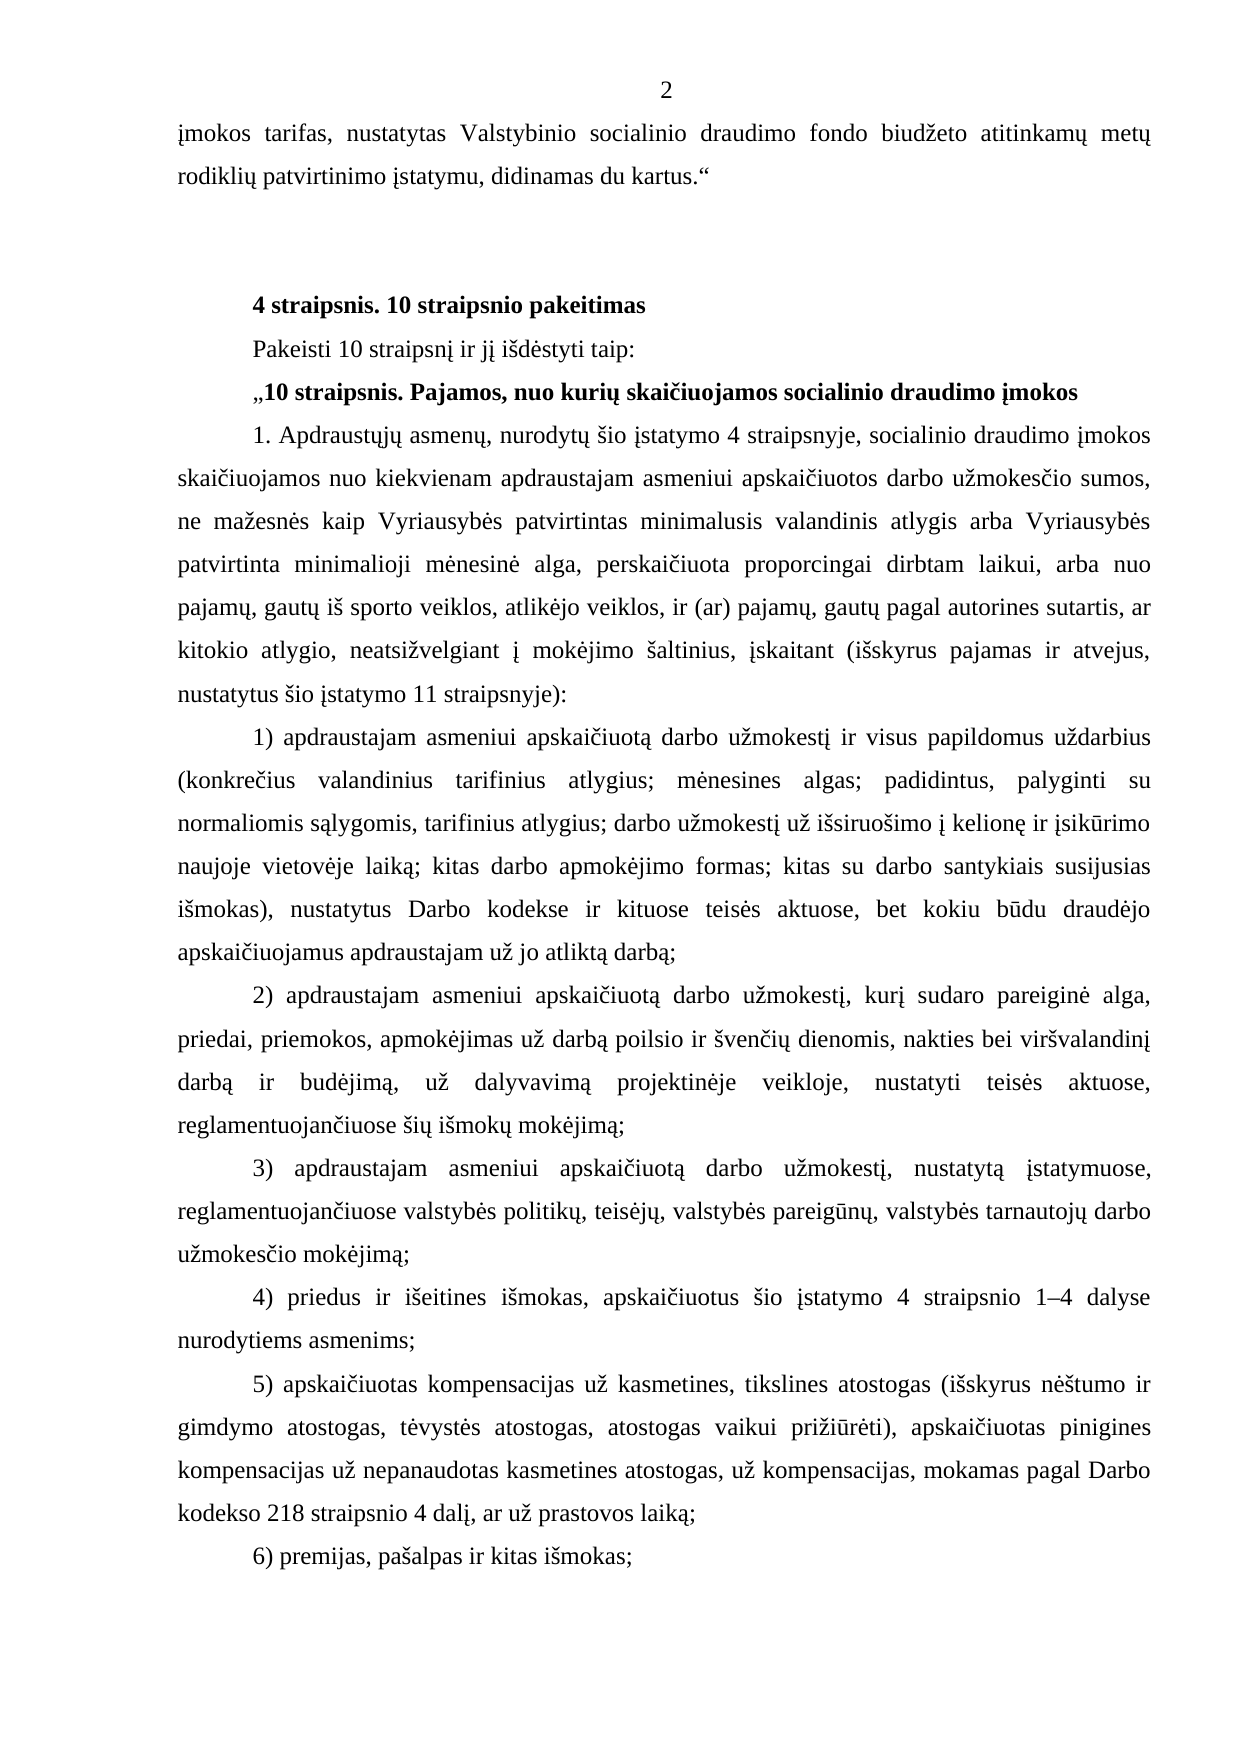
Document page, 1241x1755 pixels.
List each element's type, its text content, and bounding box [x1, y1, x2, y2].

text 4) priedus ir išeitines išmokas, apskaičiuotus šio įstatymo 4 straipsnio 1–4 dalyse nurodytiems asmenims; [177, 1282, 1152, 1354]
text įmokos tarifas, nustatytas Valstybinio socialinio draudimo fondo biudžeto atitinkamų metų rodiklių patvirtinimo įstatymu, didinamas du kartus.“ [177, 118, 1152, 190]
text „10 straipsnis. Pajamos, nuo kurių skaičiuojamos socialinio draudimo įmokos [177, 377, 1152, 406]
text 4 straipsnis. 10 straipsnio pakeitimas [177, 291, 1152, 319]
text 1) apdraustajam asmeniui apskaičiuotą darbo užmokestį ir visus papildomus uždarbius (konkrečius valandinius tarifinius atlygius; mėnesines algas; padidintus, palyginti su normaliomis sąlygomis, tarifinius atlygius; darbo užmokestį už išsiruošimo į kelionę ir įsikūrimo naujoje vietovėje laiką; kitas darbo apmokėjimo formas; kitas su darbo santykiais susijusias išmokas), nustatytus Darbo kodekse ir kituose teisės aktuose, bet kokiu būdu draudėjo apskaičiuojamus apdraustajam už jo atliktą darbą; [177, 722, 1152, 966]
text 5) apskaičiuotas kompensacijas už kasmetines, tikslines atostogas (išskyrus nėštumo ir gimdymo atostogas, tėvystės atostogas, atostogas vaikui prižiūrėti), apskaičiuotas pinigines kompensacijas už nepanaudotas kasmetines atostogas, už kompensacijas, mokamas pagal Darbo kodekso 218 straipsnio 4 dalį, ar už prastovos laiką; [177, 1369, 1152, 1527]
text 3) apdraustajam asmeniui apskaičiuotą darbo užmokestį, nustatytą įstatymuose, reglamentuojančiuose valstybės politikų, teisėjų, valstybės pareigūnų, valstybės tarnautojų darbo užmokesčio mokėjimą; [177, 1153, 1152, 1268]
text 1. Apdraustųjų asmenų, nurodytų šio įstatymo 4 straipsnyje, socialinio draudimo įmokos skaičiuojamos nuo kiekvienam apdraustajam asmeniui apskaičiuotos darbo užmokesčio sumos, ne mažesnės kaip Vyriausybės patvirtintas minimalusis valandinis atlygis arba Vyriausybės patvirtinta minimalioji mėnesinė alga, perskaičiuota proporcingai dirbtam laikui, arba nuo pajamų, gautų iš sporto veiklos, atlikėjo veiklos, ir (ar) pajamų, gautų pagal autorines sutartis, ar kitokio atlygio, neatsižvelgiant į mokėjimo šaltinius, įskaitant (išskyrus pajamas ir atvejus, nustatytus šio įstatymo 11 straipsnyje): [177, 420, 1152, 707]
text 2) apdraustajam asmeniui apskaičiuotą darbo užmokestį, kurį sudaro pareiginė alga, priedai, priemokos, apmokėjimas už darbą poilsio ir švenčių dienomis, nakties bei viršvalandinį darbą ir budėjimą, už dalyvavimą projektinėje veikloje, nustatyti teisės aktuose, reglamentuojančiuose šių išmokų mokėjimą; [177, 981, 1152, 1139]
text Pakeisti 10 straipsnį ir jį išdėstyti taip: [177, 334, 1152, 362]
text 6) premijas, pašalpas ir kitas išmokas; [177, 1541, 1152, 1570]
